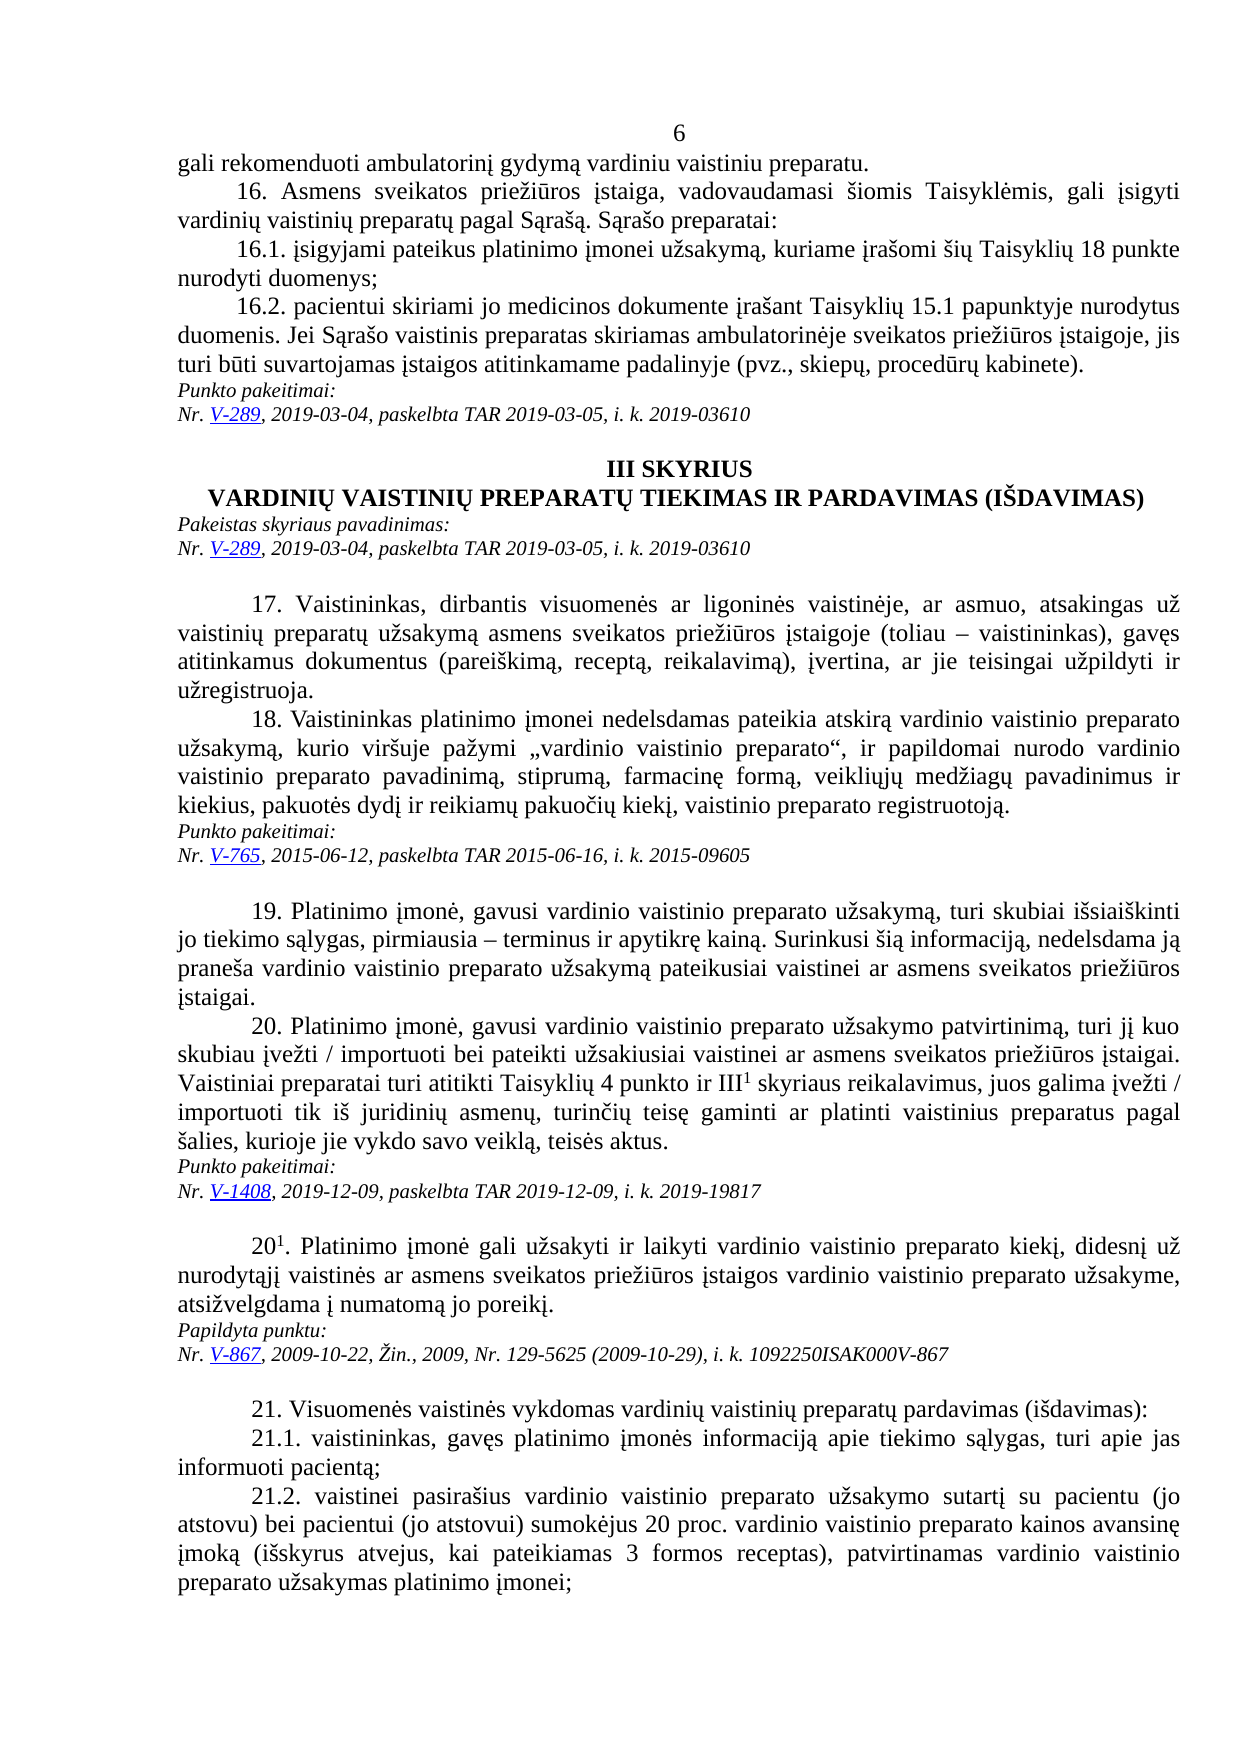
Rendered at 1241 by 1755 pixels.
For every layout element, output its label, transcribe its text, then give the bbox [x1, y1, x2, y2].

text 21.2. vaistinei pasirašius vardinio vaistinio preparato užsakymo sutartį su pacientu (jo atstovu) bei pacientui (jo atstovui) sumokėjus 20 proc. vardinio vaistinio preparato kainos avansinę įmoką (išskyrus atvejus, kai pateikiamas 3 formos receptas), patvirtinamas vardinio vaistinio preparato užsakymas platinimo įmonei; [177, 1481, 1181, 1596]
text Nr. V-289, 2019-03-04, paskelbta TAR 2019-03-05, i. k. 2019-03610 [177, 536, 1181, 560]
text Punkto pakeitimai: [177, 819, 1181, 843]
text 21.1. vaistininkas, gavęs platinimo įmonės informaciją apie tiekimo sąlygas, turi apie jas informuoti pacientą; [177, 1423, 1181, 1481]
text 18. Vaistininkas platinimo įmonei nedelsdamas pateikia atskirą vardinio vaistinio preparato užsakymą, kurio viršuje pažymi „vardinio vaistinio preparato“, ir papildomai nurodo vardinio vaistinio preparato pavadinimą, stiprumą, farmacinę formą, veikliųjų medžiagų pavadinimus ir kiekius, pakuotės dydį ir reikiamų pakuočių kiekį, vaistinio preparato registruotoją. [177, 704, 1181, 819]
text Nr. V-1408, 2019-12-09, paskelbta TAR 2019-12-09, i. k. 2019-19817 [177, 1178, 1181, 1203]
text Nr. V-765, 2015-06-12, paskelbta TAR 2015-06-16, i. k. 2015-09605 [177, 843, 1181, 867]
text gali rekomenduoti ambulatorinį gydymą vardiniu vaistiniu preparatu. [177, 148, 1181, 176]
text 201. Platinimo įmonė gali užsakyti ir laikyti vardinio vaistinio preparato kiekį, didesnį už nurodytąjį vaistinės ar asmens sveikatos priežiūros įstaigos vardinio vaistinio preparato užsakyme, atsižvelgdama į numatomą jo poreikį. [177, 1231, 1181, 1318]
text 19. Platinimo įmonė, gavusi vardinio vaistinio preparato užsakymą, turi skubiai išsiaiškinti jo tiekimo sąlygas, pirmiausia – terminus ir apytikrę kainą. Surinkusi šią informaciją, nedelsdama ją praneša vardinio vaistinio preparato užsakymą pateikusiai vaistinei ar asmens sveikatos priežiūros įstaigai. [177, 896, 1181, 1011]
text 21. Visuomenės vaistinės vykdomas vardinių vaistinių preparatų pardavimas (išdavimas): [177, 1394, 1181, 1423]
text Punkto pakeitimai: [177, 378, 1181, 402]
text 16. Asmens sveikatos priežiūros įstaiga, vadovaudamasi šiomis Taisyklėmis, gali įsigyti vardinių vaistinių preparatų pagal Sąrašą. Sąrašo preparatai: [177, 176, 1181, 234]
text 16.2. pacientui skiriami jo medicinos dokumente įrašant Taisyklių 15.1 papunktyje nurodytus duomenis. Jei Sąrašo vaistinis preparatas skiriamas ambulatorinėje sveikatos priežiūros įstaigoje, jis turi būti suvartojamas įstaigos atitinkamame padalinyje (pvz., skiepų, procedūrų kabinete). [177, 291, 1181, 378]
text Papildyta punktu: [177, 1318, 1181, 1342]
text 16.1. įsigyjami pateikus platinimo įmonei užsakymą, kuriame įrašomi šių Taisyklių 18 punkte nurodyti duomenys; [177, 234, 1181, 291]
text III SKYRIUS [177, 454, 1181, 483]
text Nr. V-289, 2019-03-04, paskelbta TAR 2019-03-05, i. k. 2019-03610 [177, 402, 1181, 426]
text Pakeistas skyriaus pavadinimas: [177, 512, 1181, 536]
text 17. Vaistininkas, dirbantis visuomenės ar ligoninės vaistinėje, ar asmuo, atsakingas už vaistinių preparatų užsakymą asmens sveikatos priežiūros įstaigoje (toliau – vaistininkas), gavęs atitinkamus dokumentus (pareiškimą, receptą, reikalavimą), įvertina, ar jie teisingai užpildyti ir užregistruoja. [177, 589, 1181, 704]
text Nr. V-867, 2009-10-22, Žin., 2009, Nr. 129-5625 (2009-10-29), i. k. 1092250ISAK000V-867 [177, 1342, 1181, 1366]
text Punkto pakeitimai: [177, 1154, 1181, 1178]
text 20. Platinimo įmonė, gavusi vardinio vaistinio preparato užsakymo patvirtinimą, turi jį kuo skubiau įvežti / importuoti bei pateikti užsakiusiai vaistinei ar asmens sveikatos priežiūros įstaigai. Vaistiniai preparatai turi atitikti Taisyklių 4 punkto ir III1 skyriaus reikalavimus, juos galima įvežti / importuoti tik iš juridinių asmenų, turinčių teisę gaminti ar platinti vaistinius preparatus pagal šalies, kurioje jie vykdo savo veiklą, teisės aktus. [177, 1011, 1181, 1154]
text VARDINIŲ VAISTINIŲ PREPARATŲ TIEKIMAS IR PARDAVIMAS (IŠDAVIMAS) [177, 483, 1181, 512]
